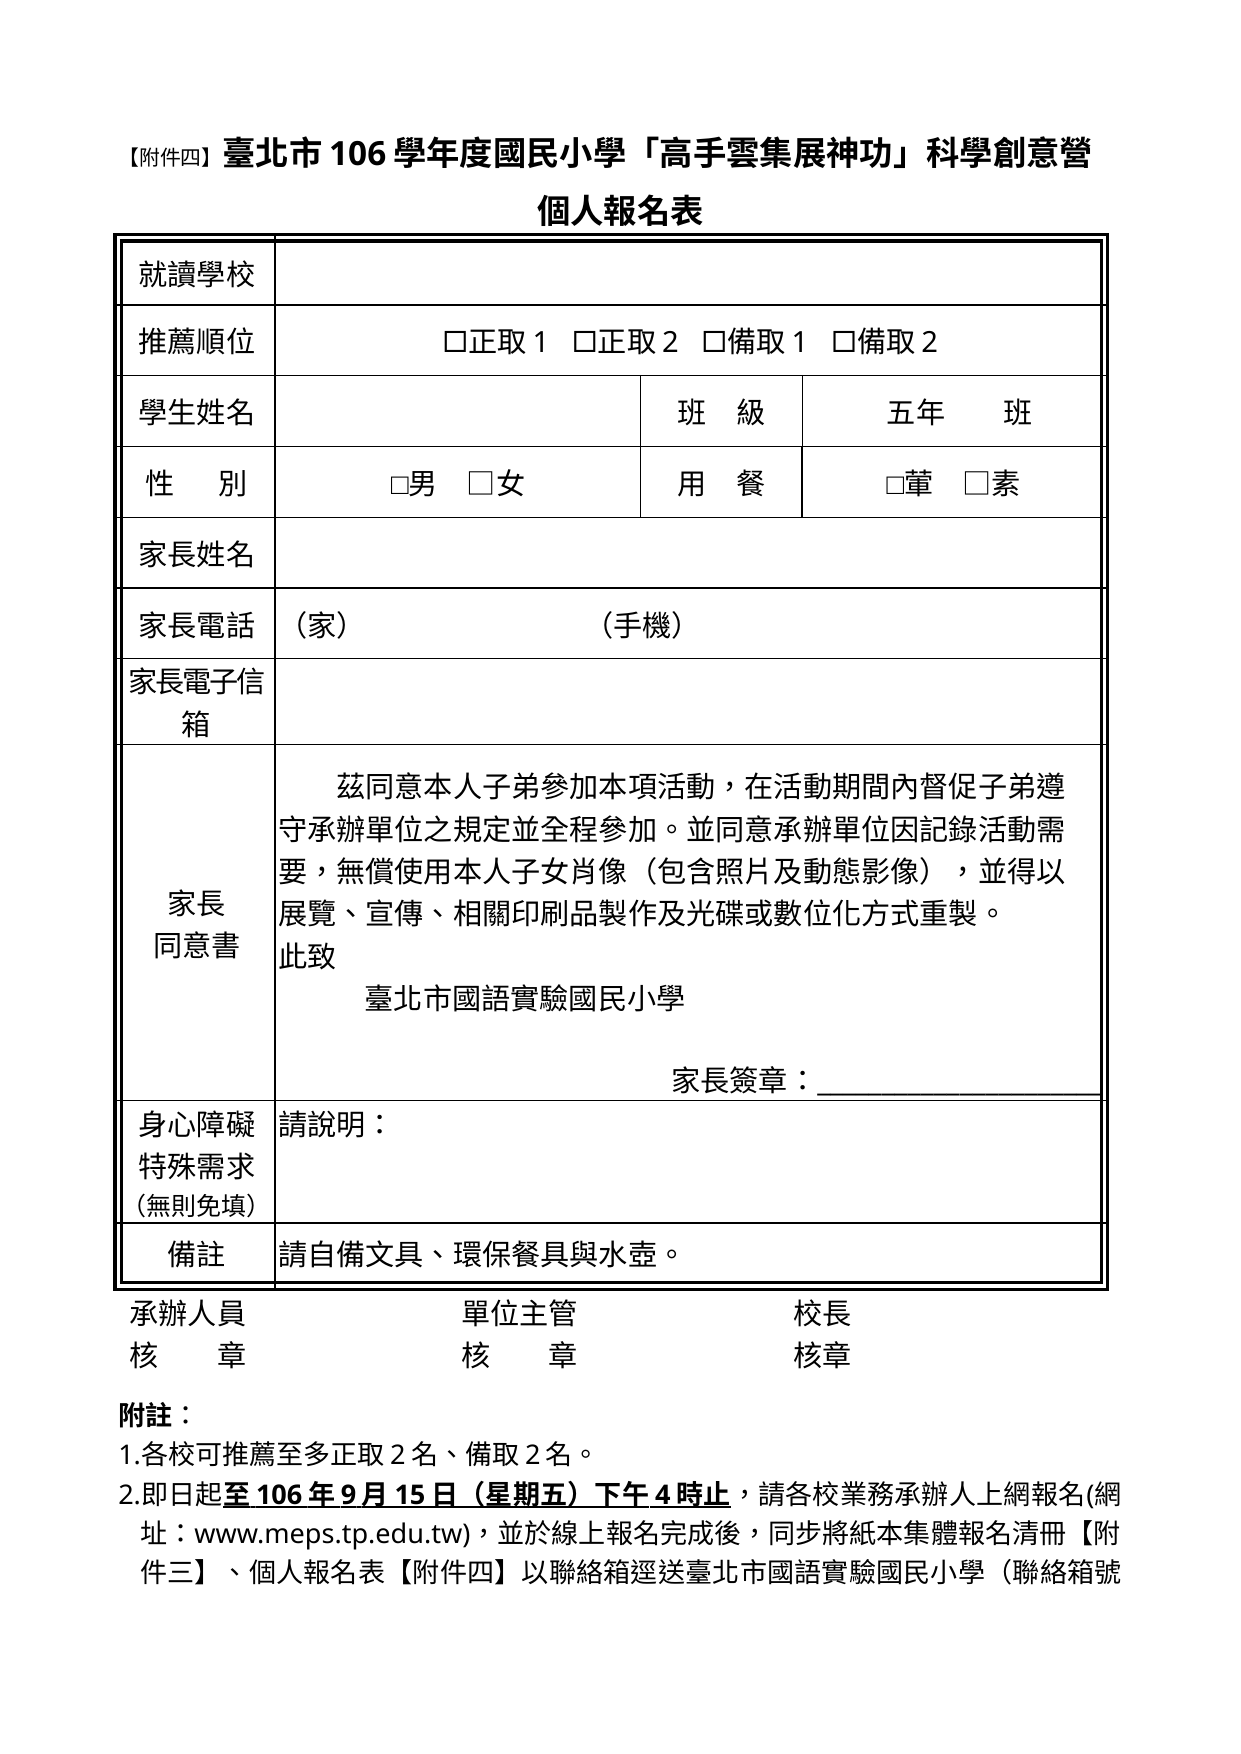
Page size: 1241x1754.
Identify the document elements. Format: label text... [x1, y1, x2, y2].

table_cell 正取1 正取2 備取1 備取2 [276, 306, 1100, 375]
text 2.即日起至106年9月15日（星期五）下午4時止，請各校業務承辦人上網報名(網址：www.meps.tp.edu.tw)，並於線上報名完成後，同步將紙本集體報名清冊【附件三】、個人報名表【附件四】以聯絡箱逕送臺北市國語實驗國民小學（聯絡箱號 [118, 1473, 1122, 1591]
table_cell [1109, 516, 1113, 587]
table_cell 推薦順位 [123, 306, 274, 375]
table_cell □葷 □素 [803, 447, 1100, 516]
table_cell 五年 班 [803, 376, 1100, 446]
table_cell [276, 1284, 450, 1288]
table_header [1109, 233, 1113, 304]
text 附註： [118, 1394, 1122, 1433]
table_cell 單位主管 核 章 [450, 1291, 782, 1375]
table_cell 班 級 [641, 376, 802, 446]
table_header [276, 243, 1100, 304]
table_cell [118, 1281, 274, 1288]
table_cell 茲同意本人子弟參加本項活動，在活動期間內督促子弟遵守承辦單位之規定並全程參加。並同意承辦單位因記錄活動需要，無償使用本人子女肖像（包含照片及動態影像），並得以展覽、宣傳、相關印刷品製作及光碟或數位化方式重製。 此致 臺北市國語實驗國民小學 家長簽章：______________________ [276, 745, 1100, 1100]
table_cell 家長電子信箱 [123, 659, 274, 744]
table_cell [276, 518, 1100, 587]
table_cell □男 □女 [276, 447, 640, 516]
table_cell 身心障礙 特殊需求（無則免填） [123, 1101, 274, 1222]
table_cell 請自備文具、環保餐具與水壺。 [276, 1224, 1100, 1281]
table_cell 用 餐 [641, 447, 801, 516]
table_cell 學生姓名 [123, 376, 274, 446]
table_cell 家長姓名 [123, 518, 274, 587]
table_cell [1109, 1222, 1113, 1281]
table_cell [276, 376, 640, 446]
table_cell [1109, 587, 1113, 658]
table_cell 請說明： [276, 1101, 1100, 1222]
table_cell 家長 同意書 [123, 745, 274, 1100]
text 個人報名表 [118, 185, 1122, 233]
table_cell [276, 659, 1100, 744]
table_header [276, 236, 1105, 304]
table_cell （家） （手機） [276, 589, 1100, 658]
table_cell 性 別 [123, 447, 274, 516]
table_cell [1109, 304, 1113, 375]
table_cell 家長電話 [123, 589, 274, 658]
table_cell [450, 1284, 782, 1288]
table_cell 備註 [123, 1224, 274, 1281]
table_cell [1109, 375, 1113, 446]
table_cell [1109, 658, 1113, 744]
table_cell [1109, 1100, 1113, 1222]
table_cell [1109, 744, 1113, 1100]
table_cell 承辦人員 核 章 [118, 1291, 450, 1375]
text 1.各校可推薦至多正取2名、備取2名。 [118, 1433, 1122, 1473]
table_cell [1109, 446, 1113, 516]
table_header 就讀學校 [118, 236, 274, 304]
text 【附件四】臺北市106學年度國民小學「高手雲集展神功」科學創意營 [118, 127, 1122, 175]
table_cell 校長 核章 [782, 1281, 1113, 1375]
